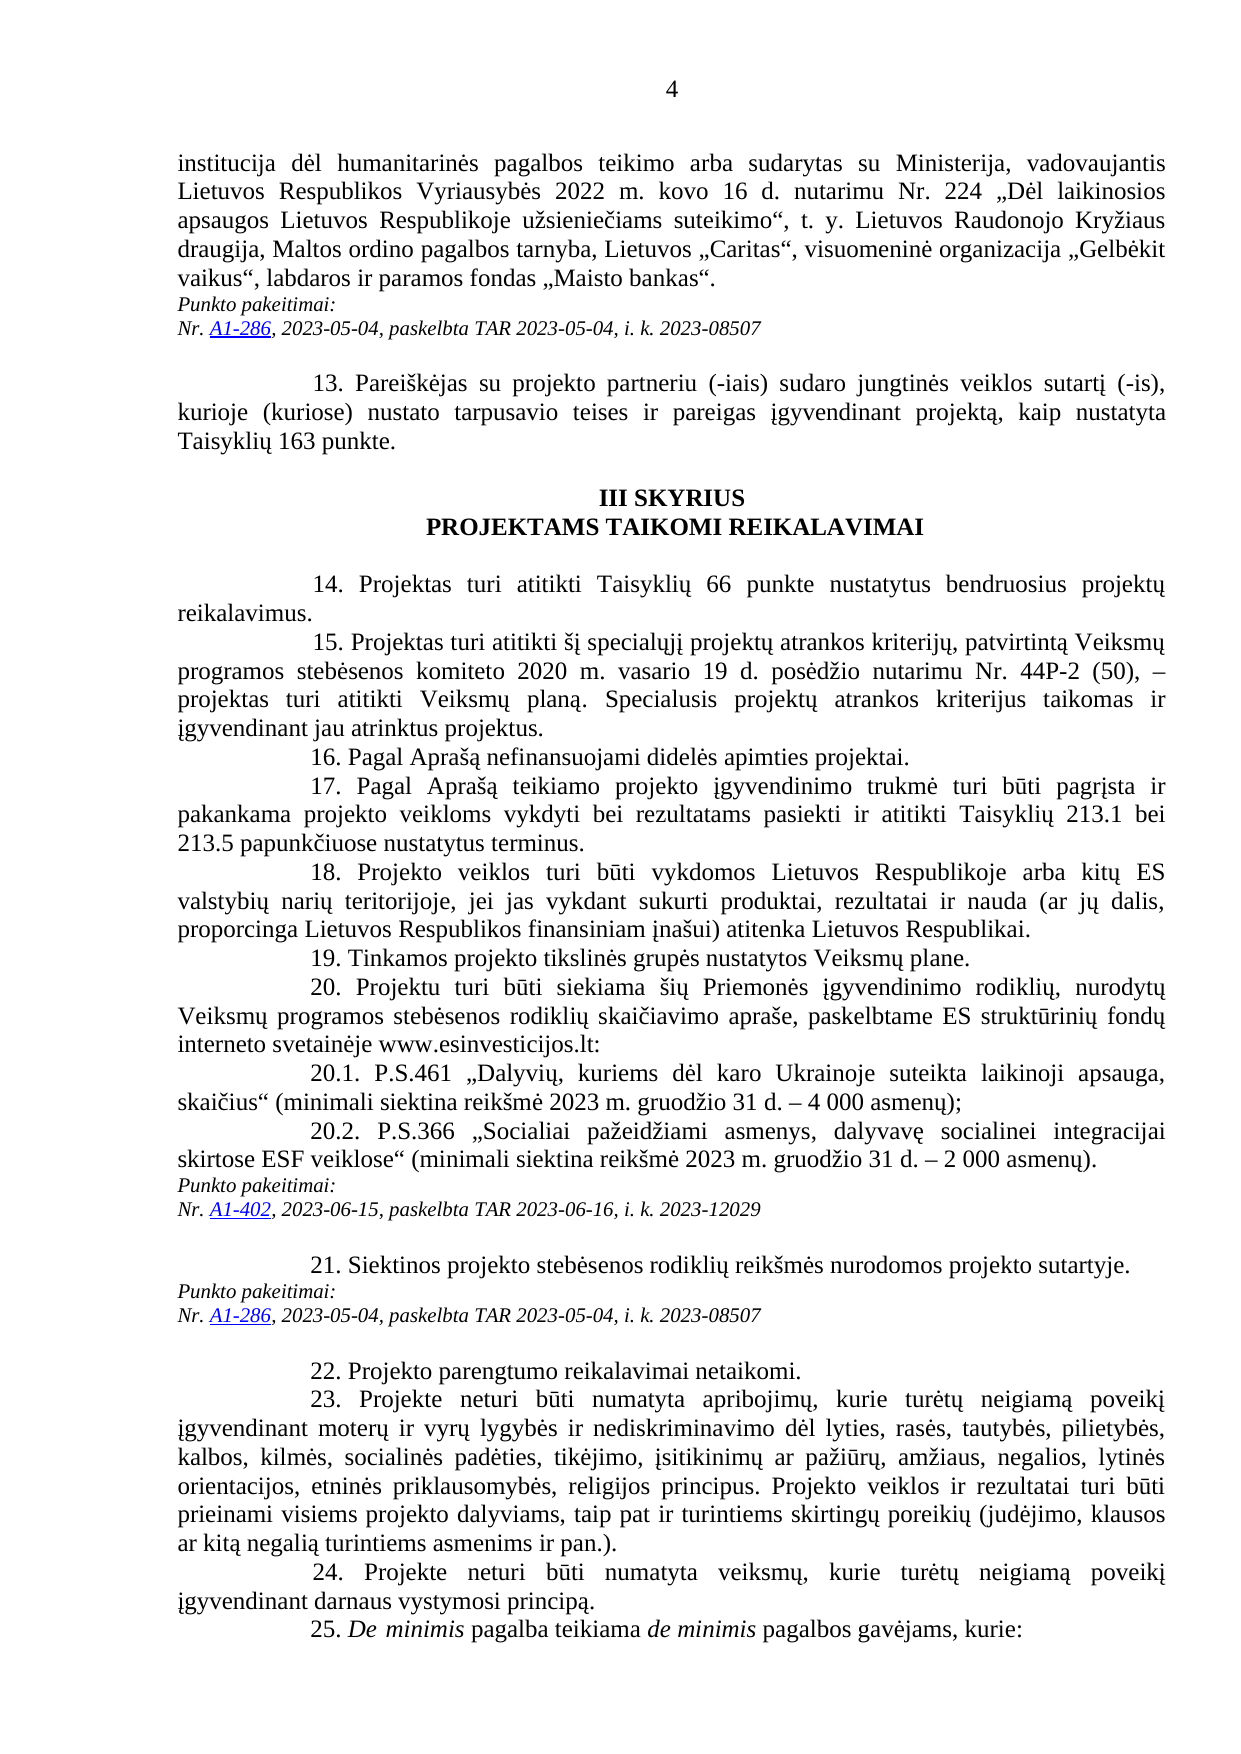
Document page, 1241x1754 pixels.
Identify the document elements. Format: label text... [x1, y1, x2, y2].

text 25. De minimis pagalba teikiama de minimis pagalbos gavėjams, kurie: [177, 1614, 1166, 1643]
text institucija dėl humanitarinės pagalbos teikimo arba sudarytas su Ministerija, vadovaujantis Lietuvos Respublikos Vyriausybės 2022 m. kovo 16 d. nutarimu Nr. 224 „Dėl laikinosios apsaugos Lietuvos Respublikoje užsieniečiams suteikimo“, t. y. Lietuvos Raudonojo Kryžiaus draugija, Maltos ordino pagalbos tarnyba, Lietuvos „Caritas“, visuomeninė organizacija „Gelbėkit vaikus“, labdaros ir paramos fondas „Maisto bankas“. [177, 148, 1166, 291]
text 16. Pagal Aprašą nefinansuojami didelės apimties projektai. [177, 742, 1166, 771]
text 22. Projekto parengtumo reikalavimai netaikomi. [177, 1356, 1166, 1384]
text 17. Pagal Aprašą teikiamo projekto įgyvendinimo trukmė turi būti pagrįsta ir pakankama projekto veikloms vykdyti bei rezultatams pasiekti ir atitikti Taisyklių 213.1 bei 213.5 papunkčiuose nustatytus terminus. [177, 771, 1166, 857]
text Punkto pakeitimai: [177, 1279, 1166, 1303]
text 15. Projektas turi atitikti šį specialųjį projektų atrankos kriterijų, patvirtintą Veiksmų programos stebėsenos komiteto 2020 m. vasario 19 d. posėdžio nutarimu Nr. 44P-2 (50), – projektas turi atitikti Veiksmų planą. Specialusis projektų atrankos kriterijus taikomas ir įgyvendinant jau atrinktus projektus. [177, 627, 1166, 742]
text PROJEKTAMS TAIKOMI REIKALAVIMAI [177, 512, 1166, 541]
text 21. Siektinos projekto stebėsenos rodiklių reikšmės nurodomos projekto sutartyje. [177, 1250, 1166, 1279]
text 20. Projektu turi būti siekiama šių Priemonės įgyvendinimo rodiklių, nurodytų Veiksmų programos stebėsenos rodiklių skaičiavimo apraše, paskelbtame ES struktūrinių fondų interneto svetainėje www.esinvesticijos.lt: [177, 972, 1166, 1058]
text Nr. A1-402, 2023-06-15, paskelbta TAR 2023-06-16, i. k. 2023-12029 [177, 1197, 1166, 1221]
text 24. Projekte neturi būti numatyta veiksmų, kurie turėtų neigiamą poveikį įgyvendinant darnaus vystymosi principą. [177, 1557, 1166, 1614]
text Nr. A1-286, 2023-05-04, paskelbta TAR 2023-05-04, i. k. 2023-08507 [177, 1303, 1166, 1327]
text 18. Projekto veiklos turi būti vykdomos Lietuvos Respublikoje arba kitų ES valstybių narių teritorijoje, jei jas vykdant sukurti produktai, rezultatai ir nauda (ar jų dalis, proporcinga Lietuvos Respublikos finansiniam įnašui) atitenka Lietuvos Respublikai. [177, 857, 1166, 943]
text Nr. A1-286, 2023-05-04, paskelbta TAR 2023-05-04, i. k. 2023-08507 [177, 316, 1166, 339]
text 23. Projekte neturi būti numatyta apribojimų, kurie turėtų neigiamą poveikį įgyvendinant moterų ir vyrų lygybės ir nediskriminavimo dėl lyties, rasės, tautybės, pilietybės, kalbos, kilmės, socialinės padėties, tikėjimo, įsitikinimų ar pažiūrų, amžiaus, negalios, lytinės orientacijos, etninės priklausomybės, religijos principus. Projekto veiklos ir rezultatai turi būti prieinami visiems projekto dalyviams, taip pat ir turintiems skirtingų poreikių (judėjimo, klausos ar kitą negalią turintiems asmenims ir pan.). [177, 1384, 1166, 1557]
text Punkto pakeitimai: [177, 291, 1166, 316]
text III SKYRIUS [177, 483, 1166, 512]
text 20.1. P.S.461 „Dalyvių, kuriems dėl karo Ukrainoje suteikta laikinoji apsauga, skaičius“ (minimali siektina reikšmė 2023 m. gruodžio 31 d. – 4 000 asmenų); [177, 1058, 1166, 1116]
text 14. Projektas turi atitikti Taisyklių 66 punkte nustatytus bendruosius projektų reikalavimus. [177, 569, 1166, 627]
text 13. Pareiškėjas su projekto partneriu (-iais) sudaro jungtinės veiklos sutartį (-is), kurioje (kuriose) nustato tarpusavio teises ir pareigas įgyvendinant projektą, kaip nustatyta Taisyklių 163 punkte. [177, 368, 1166, 454]
text 19. Tinkamos projekto tikslinės grupės nustatytos Veiksmų plane. [177, 943, 1166, 972]
text 20.2. P.S.366 „Socialiai pažeidžiami asmenys, dalyvavę socialinei integracijai skirtose ESF veiklose“ (minimali siektina reikšmė 2023 m. gruodžio 31 d. – 2 000 asmenų). [177, 1116, 1166, 1173]
text Punkto pakeitimai: [177, 1173, 1166, 1197]
